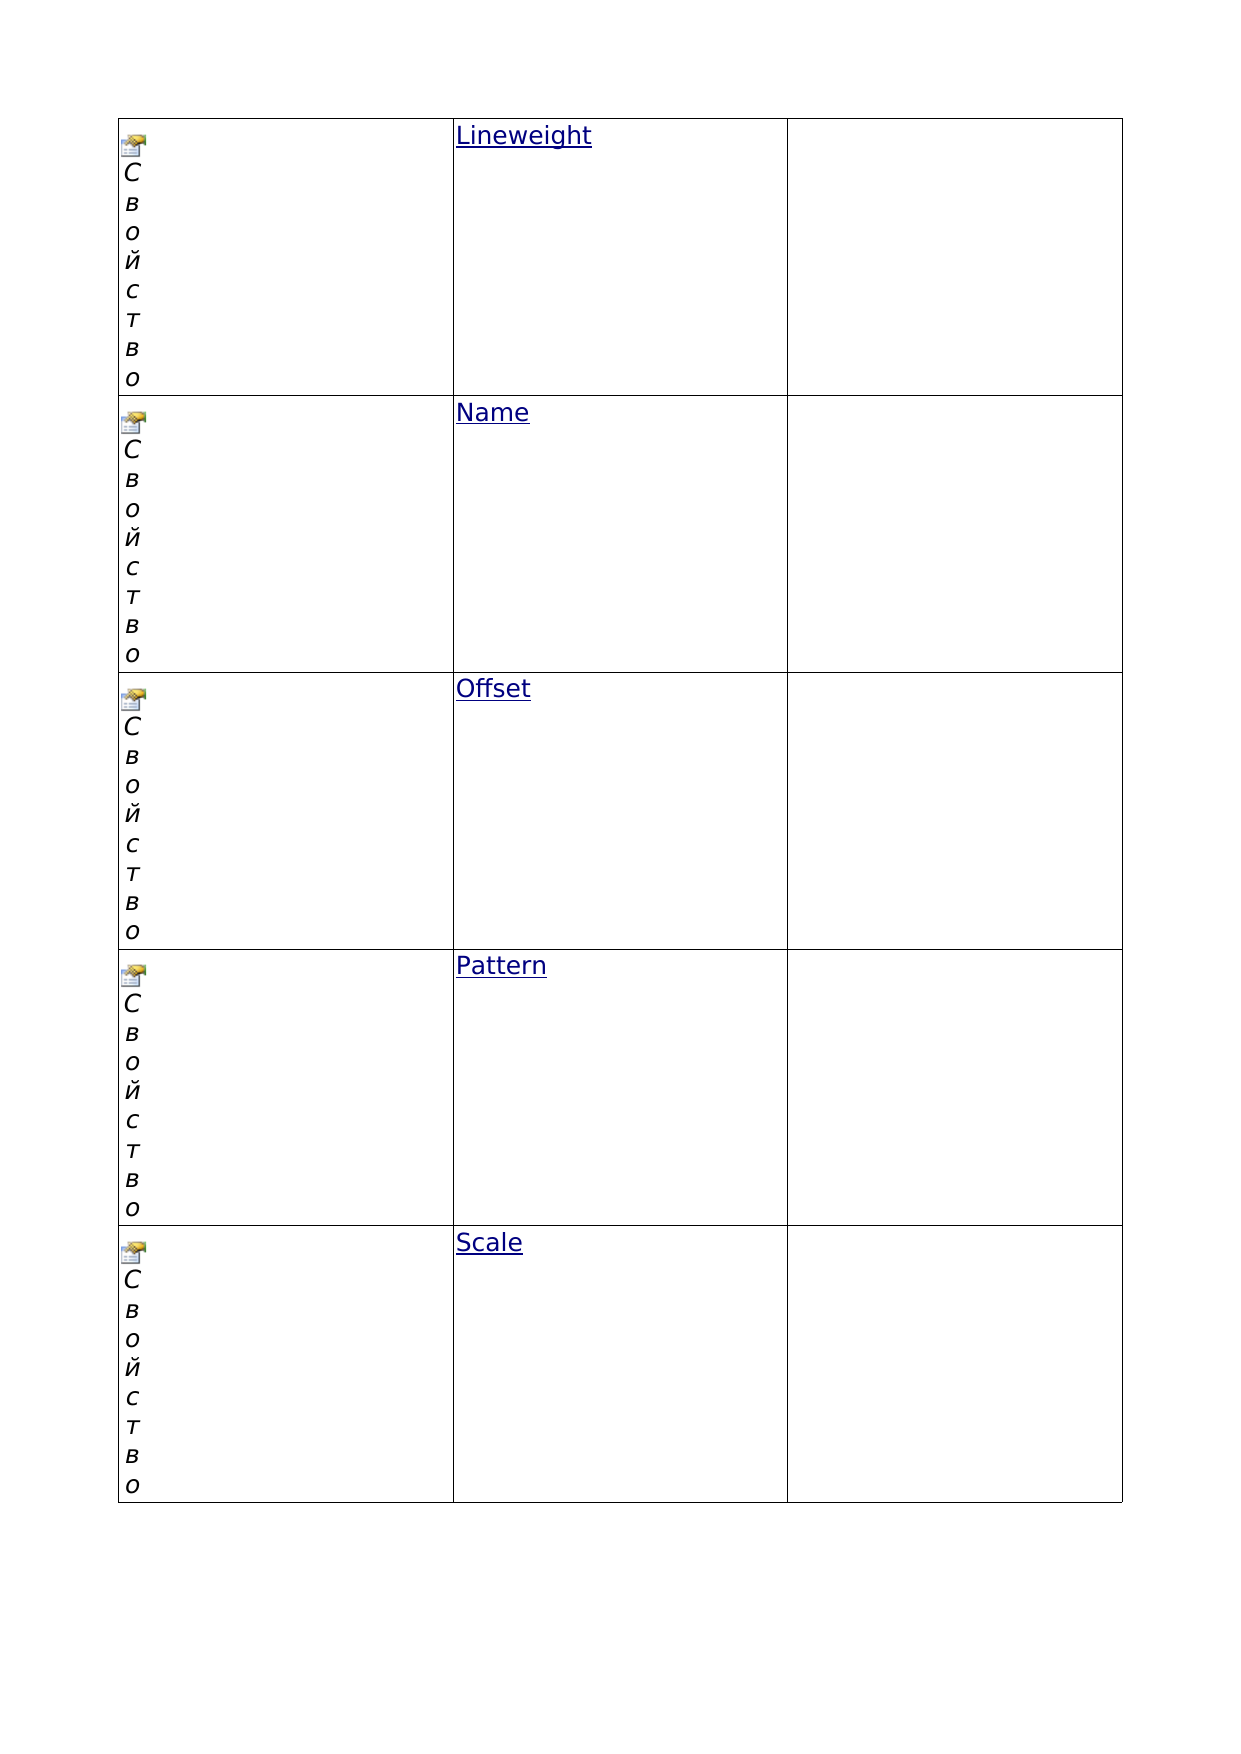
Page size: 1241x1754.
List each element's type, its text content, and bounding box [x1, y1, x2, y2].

table_cell Offset [454, 673, 787, 948]
table_cell [788, 673, 1122, 948]
table_cell [788, 119, 1122, 395]
table_cell [788, 396, 1122, 672]
table_cell [119, 950, 453, 1225]
table_cell Name [454, 396, 787, 672]
table_cell Scale [454, 1226, 787, 1502]
table_cell Pattern [454, 950, 787, 1225]
picture [121, 963, 147, 989]
table_cell [788, 950, 1122, 1225]
table_cell [119, 396, 453, 672]
picture [121, 1240, 147, 1266]
table_cell Lineweight [454, 119, 787, 395]
table_cell [119, 119, 453, 395]
table_cell [119, 1226, 453, 1502]
table_cell [788, 1226, 1122, 1502]
picture [121, 410, 147, 436]
picture [121, 687, 147, 713]
table_cell [119, 673, 453, 948]
picture [121, 133, 147, 159]
